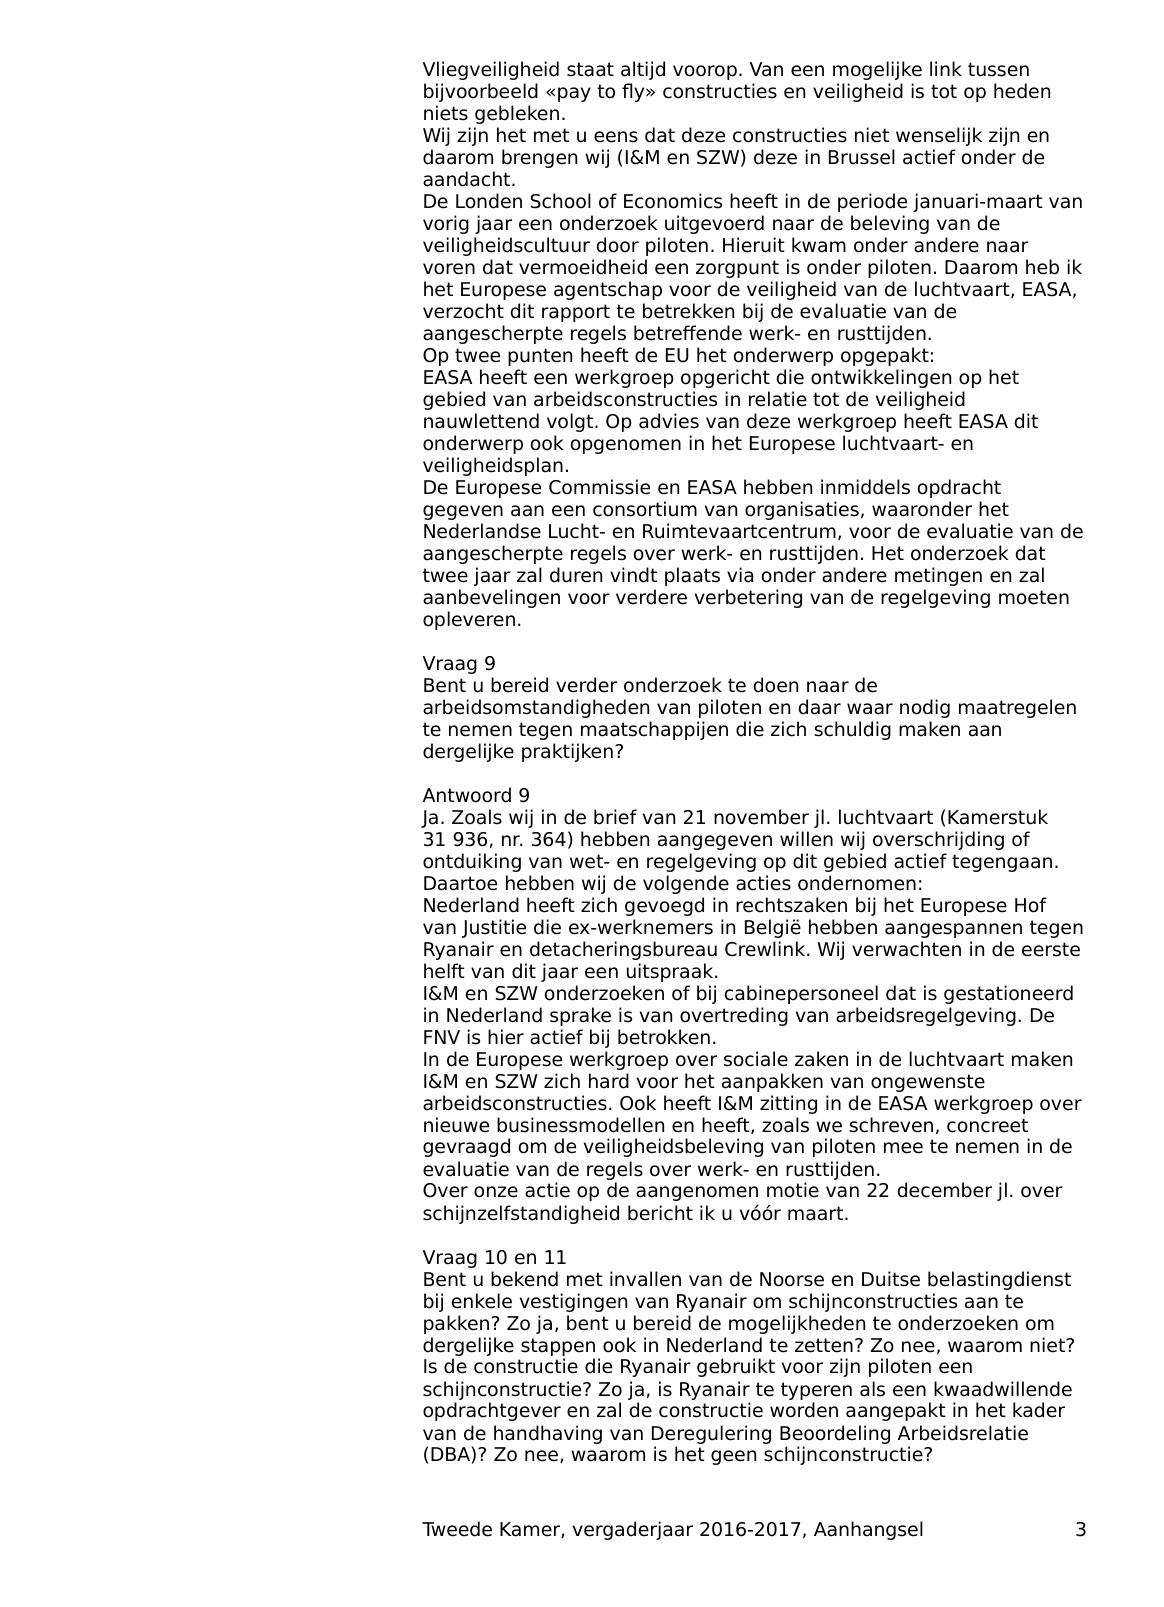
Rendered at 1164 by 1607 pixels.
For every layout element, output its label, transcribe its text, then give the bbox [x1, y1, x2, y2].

text Vraag 10 en 11 [422, 1247, 1087, 1268]
text De Europese Commissie en EASA hebben inmiddels opdracht gegeven aan een consortium van organisaties, waaronder het Nederlandse Lucht- en Ruimtevaartcentrum, voor de evaluatie van de aangescherpte regels over werk- en rusttijden. Het onderzoek dat twee jaar zal duren vindt plaats via onder andere metingen en zal aanbevelingen voor verdere verbetering van de regelgeving moeten opleveren. [422, 477, 1087, 631]
text Ja. Zoals wij in de brief van 21 november jl. luchtvaart (Kamerstuk 31 936, nr. 364) hebben aangegeven willen wij overschrijding of ontduiking van wet- en regelgeving op dit gebied actief tegengaan. [422, 807, 1087, 873]
text Wij zijn het met u eens dat deze constructies niet wenselijk zijn en daarom brengen wij (I&M en SZW) deze in Brussel actief onder de aandacht. [422, 125, 1087, 191]
text Is de constructie die Ryanair gebruikt voor zijn piloten een schijnconstructie? Zo ja, is Ryanair te typeren als een kwaadwillende opdrachtgever en zal de constructie worden aangepakt in het kader van de handhaving van Deregulering Beoordeling Arbeidsrelatie (DBA)? Zo nee, waarom is het geen schijnconstructie? [422, 1356, 1087, 1466]
text Over onze actie op de aangenomen motie van 22 december jl. over schijnzelfstandigheid bericht ik u vóór maart. [422, 1180, 1087, 1224]
text De Londen School of Economics heeft in de periode januari-maart van vorig jaar een onderzoek uitgevoerd naar de beleving van de veiligheidscultuur door piloten. Hieruit kwam onder andere naar voren dat vermoeidheid een zorgpunt is onder piloten. Daarom heb ik het Europese agentschap voor de veiligheid van de luchtvaart, EASA, verzocht dit rapport te betrekken bij de evaluatie van de aangescherpte regels betreffende werk- en rusttijden. [422, 191, 1087, 345]
text Vraag 9 [422, 653, 1087, 675]
text Nederland heeft zich gevoegd in rechtszaken bij het Europese Hof van Justitie die ex-werknemers in België hebben aangespannen tegen Ryanair en detacheringsbureau Crewlink. Wij verwachten in de eerste helft van dit jaar een uitspraak. [422, 895, 1087, 983]
text I&M en SZW onderzoeken of bij cabinepersoneel dat is gestationeerd in Nederland sprake is van overtreding van arbeidsregelgeving. De FNV is hier actief bij betrokken. [422, 983, 1087, 1048]
text Antwoord 9 [422, 785, 1087, 807]
text EASA heeft een werkgroep opgericht die ontwikkelingen op het gebied van arbeidsconstructies in relatie tot de veiligheid nauwlettend volgt. Op advies van deze werkgroep heeft EASA dit onderwerp ook opgenomen in het Europese luchtvaart- en veiligheidsplan. [422, 367, 1087, 477]
text Bent u bereid verder onderzoek te doen naar de arbeidsomstandigheden van piloten en daar waar nodig maatregelen te nemen tegen maatschappijen die zich schuldig maken aan dergelijke praktijken? [422, 675, 1087, 763]
text Op twee punten heeft de EU het onderwerp opgepakt: [422, 345, 1087, 367]
text Daartoe hebben wij de volgende acties ondernomen: [422, 873, 1087, 895]
text Vliegveiligheid staat altijd voorop. Van een mogelijke link tussen bijvoorbeeld «pay to fly» constructies en veiligheid is tot op heden niets gebleken. [422, 59, 1087, 125]
text Bent u bekend met invallen van de Noorse en Duitse belastingdienst bij enkele vestigingen van Ryanair om schijnconstructies aan te pakken? Zo ja, bent u bereid de mogelijkheden te onderzoeken om dergelijke stappen ook in Nederland te zetten? Zo nee, waarom niet? [422, 1268, 1087, 1356]
text In de Europese werkgroep over sociale zaken in de luchtvaart maken I&M en SZW zich hard voor het aanpakken van ongewenste arbeidsconstructies. Ook heeft I&M zitting in de EASA werkgroep over nieuwe businessmodellen en heeft, zoals we schreven, concreet gevraagd om de veiligheidsbeleving van piloten mee te nemen in de evaluatie van de regels over werk- en rusttijden. [422, 1048, 1087, 1180]
